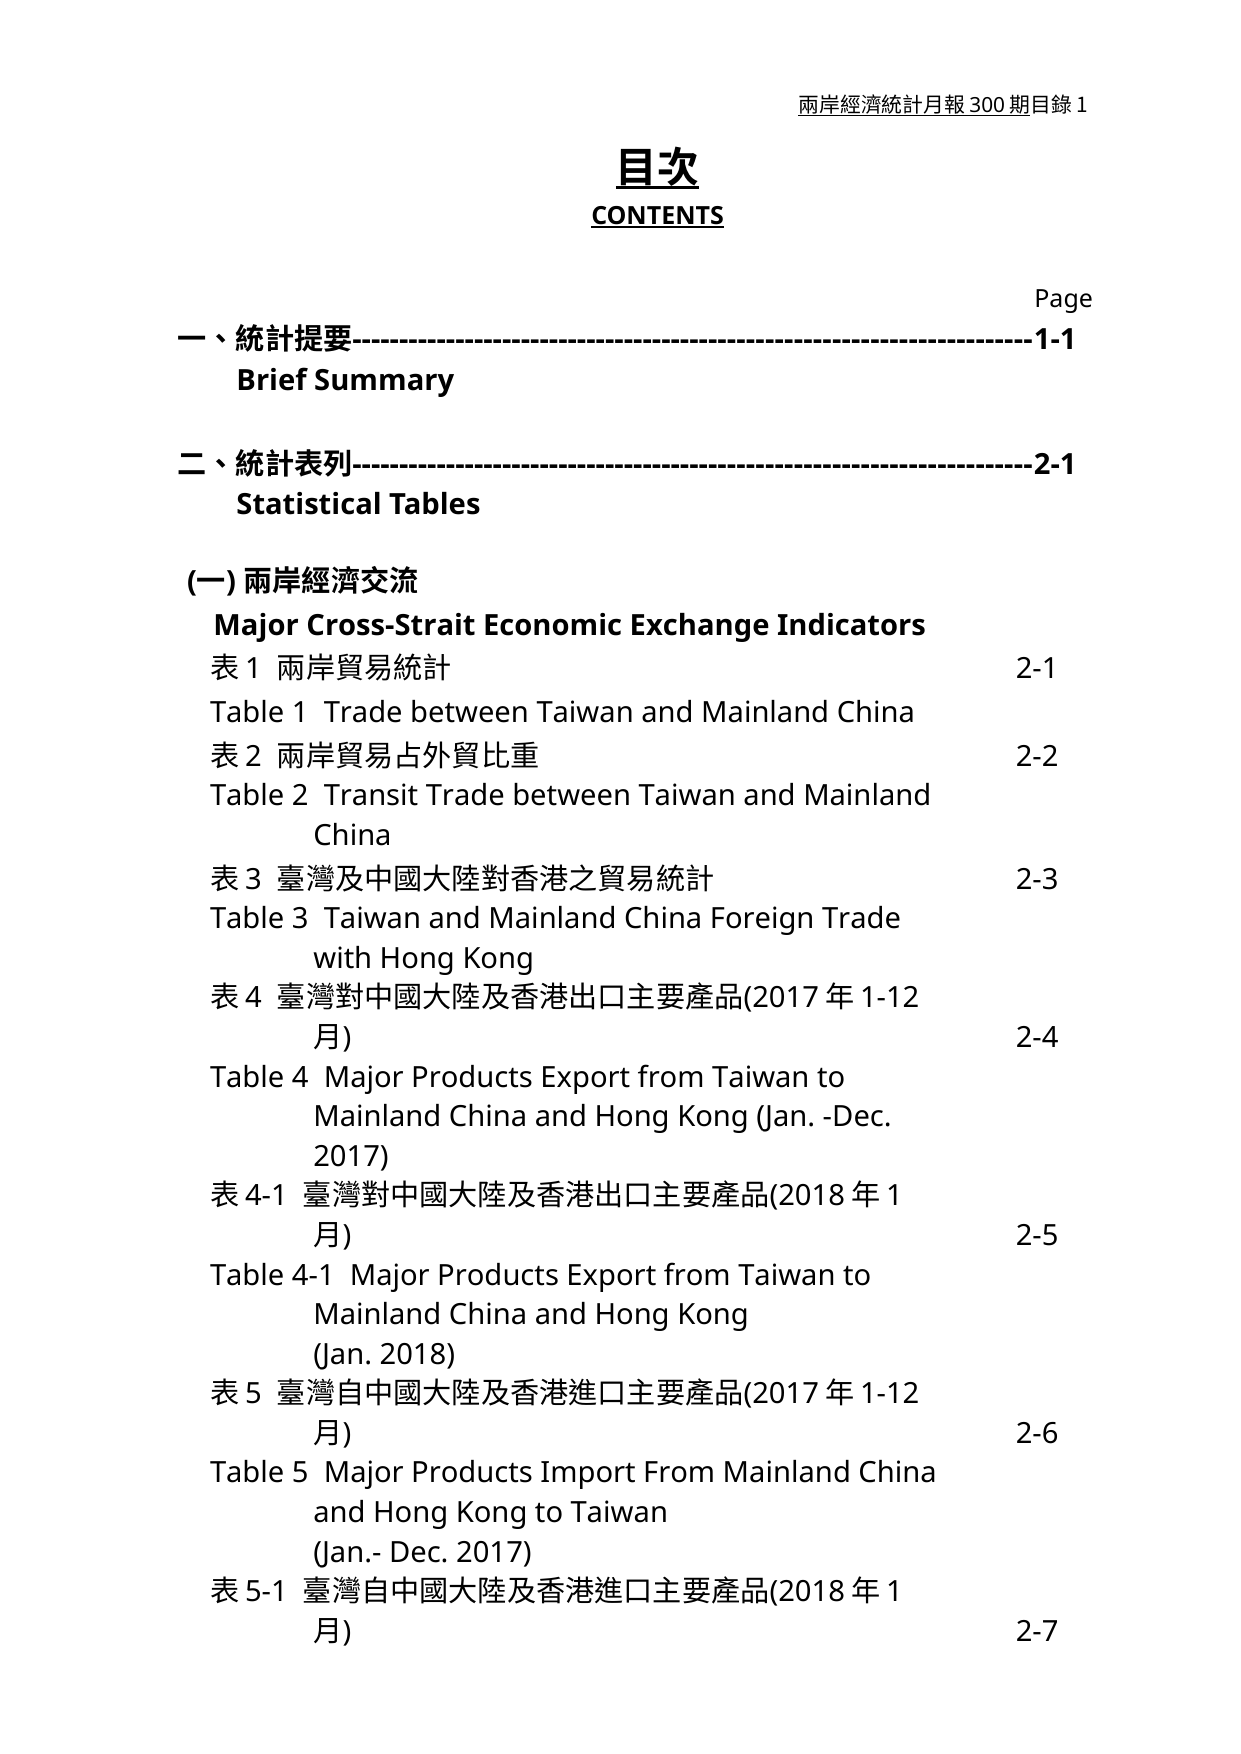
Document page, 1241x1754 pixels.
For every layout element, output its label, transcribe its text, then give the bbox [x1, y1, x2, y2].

table_cell [1111, 1055, 1238, 1174]
text Statistical Tables [177, 482, 1137, 522]
table_cell [1111, 687, 1238, 730]
table_cell 表4 臺灣對中國大陸及香港出口主要產品(2017年1-12月) [180, 976, 948, 1055]
text 二、統計表列 2-1 [177, 441, 1137, 482]
table_cell 表5-1 臺灣自中國大陸及香港進口主要產品(2018年1月) [180, 1570, 948, 1649]
table_cell [1111, 730, 1238, 774]
table_cell [1111, 1570, 1238, 1649]
table_cell Table 3 Taiwan and Mainland China Foreign Trade with Hong Kong [180, 897, 948, 976]
table_cell 2-7 [1013, 1570, 1111, 1649]
table_cell [1111, 897, 1238, 976]
table_cell 表3 臺灣及中國大陸對香港之貿易統計 [180, 853, 948, 897]
text 一、統計提要 1-1 [177, 316, 1093, 357]
table_cell Major Cross-Strait Economic Exchange Indicators [180, 599, 1238, 643]
table_cell [948, 643, 1013, 687]
table_cell [1111, 774, 1238, 853]
table_cell 表4-1 臺灣對中國大陸及香港出口主要產品(2018年1月) [180, 1174, 948, 1253]
table_cell [948, 897, 1013, 976]
table_cell 2-3 [1013, 853, 1111, 897]
table_cell Table 4-1 Major Products Export from Taiwan to Mainland China and Hong Kong (Jan. 2018) [180, 1253, 948, 1372]
table_cell [948, 1055, 1013, 1174]
table_cell 2-1 [1013, 643, 1111, 687]
text Brief Summary [177, 357, 1137, 399]
table_cell Table 2 Transit Trade between Taiwan and Mainland China [180, 774, 948, 853]
table_cell [948, 1372, 1013, 1451]
table_cell Table 1 Trade between Taiwan and Mainland China [180, 687, 948, 730]
table_cell [1013, 1253, 1111, 1372]
table_cell [1111, 1174, 1238, 1253]
table_cell [948, 1174, 1013, 1253]
table_cell 2-6 [1013, 1372, 1111, 1451]
table_cell 2-5 [1013, 1174, 1111, 1253]
table_cell [1111, 643, 1238, 687]
table_cell [1013, 1055, 1111, 1174]
table_cell [948, 1570, 1013, 1649]
table_cell [948, 976, 1013, 1055]
table_cell Table 5 Major Products Import From Mainland China and Hong Kong to Taiwan (Jan.- Dec. 2017) [180, 1451, 948, 1570]
table_cell 表1 兩岸貿易統計 [180, 643, 948, 687]
table_cell [948, 730, 1013, 774]
table_cell [1013, 774, 1111, 853]
table_cell [1013, 897, 1111, 976]
table_cell [1111, 1451, 1238, 1570]
table_cell [948, 853, 1013, 897]
text Page [177, 274, 1093, 316]
table_cell 2-2 [1013, 730, 1111, 774]
table_cell [948, 1451, 1013, 1570]
table_cell [1013, 687, 1111, 730]
text CONTENTS [177, 191, 1137, 232]
table_header (一) 兩岸經濟交流 [180, 522, 1238, 599]
table_cell [948, 687, 1013, 730]
table_cell 2-4 [1013, 976, 1111, 1055]
text 目次 [177, 149, 1137, 191]
table_cell [1013, 1451, 1111, 1570]
table_cell 表5 臺灣自中國大陸及香港進口主要產品(2017年1-12月) [180, 1372, 948, 1451]
table_cell [1111, 853, 1238, 897]
table_cell Table 4 Major Products Export from Taiwan to Mainland China and Hong Kong (Jan. -Dec. 2017) [180, 1055, 948, 1174]
table_cell [1111, 976, 1238, 1055]
table_cell 表2 兩岸貿易占外貿比重 [180, 730, 948, 774]
table_cell [1111, 1253, 1238, 1372]
table_cell [1111, 1372, 1238, 1451]
table_cell [948, 774, 1013, 853]
table_cell [948, 1253, 1013, 1372]
